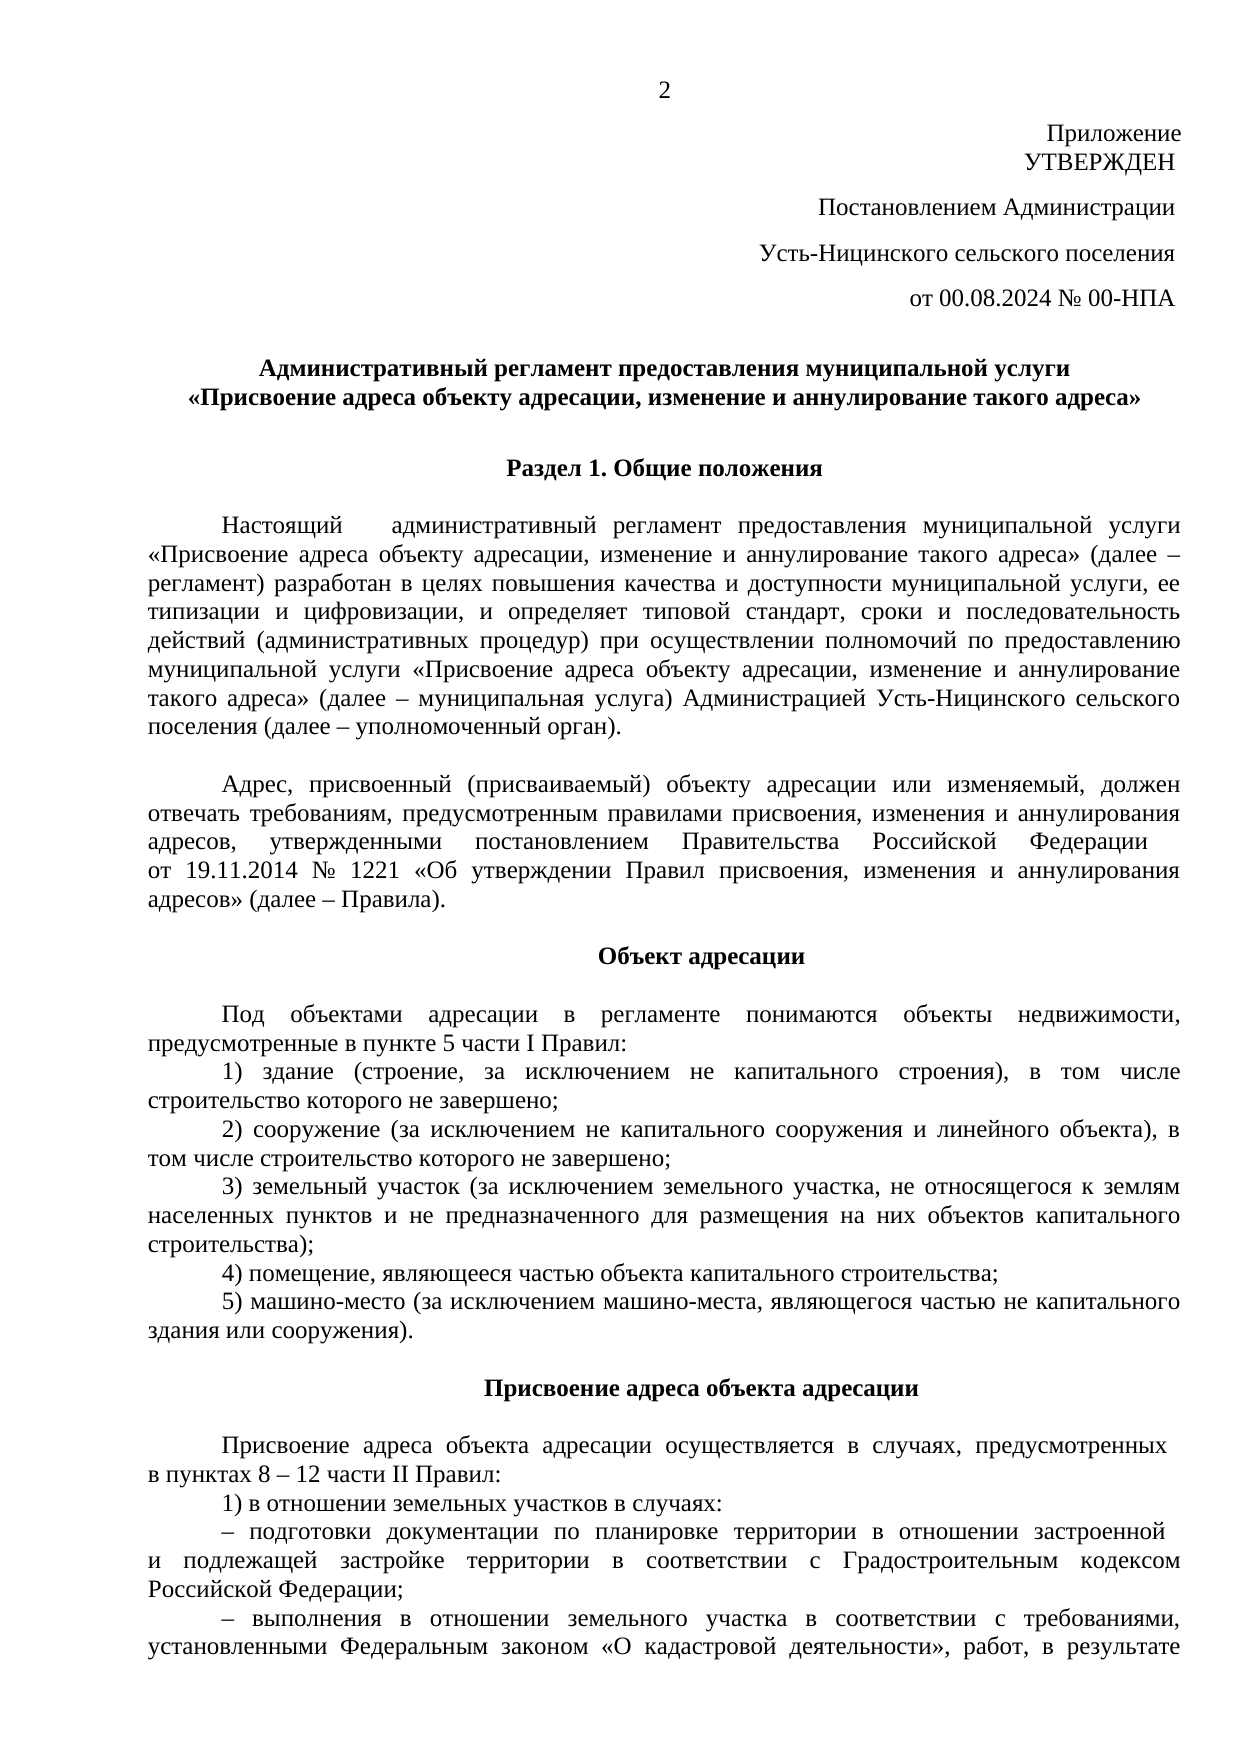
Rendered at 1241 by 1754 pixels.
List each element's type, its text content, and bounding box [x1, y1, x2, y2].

text 2) сооружение (за исключением не капитального сооружения и линейного объекта), в том числе строительство которого не завершено; [148, 1114, 1181, 1171]
text Настоящий административный регламент предоставления муниципальной услуги «Присвоение адреса объекту адресации, изменение и аннулирование такого адреса» (далее – регламент) разработан в целях повышения качества и доступности муниципальной услуги, ее типизации и цифровизации, и определяет типовой стандарт, сроки и последовательность действий (административных процедур) при осуществлении полномочий по предоставлению муниципальной услуги «Присвоение адреса объекту адресации, изменение и аннулирование такого адреса» (далее – муниципальная услуга) Администрацией Усть-Ницинского сельского поселения (далее – уполномоченный орган). [148, 510, 1181, 740]
text 1) здание (строение, за исключением не капитального строения), в том числе строительство которого не завершено; [148, 1056, 1181, 1114]
text Усть-Ницинского сельского поселения [148, 238, 1181, 266]
text 4) помещение, являющееся частью объекта капитального строительства; [148, 1258, 1181, 1286]
subtitle Раздел 1. Общие положения [148, 453, 1181, 481]
text Под объектами адресации в регламенте понимаются объекты недвижимости, предусмотренные в пункте 5 части I Правил: [148, 999, 1181, 1056]
text Присвоение адреса объекта адресации осуществляется в случаях, предусмотренных в пунктах 8 – 12 части II Правил: [148, 1430, 1181, 1488]
text Приложение [148, 118, 1181, 147]
text 3) земельный участок (за исключением земельного участка, не относящегося к землям населенных пунктов и не предназначенного для размещения на них объектов капитального строительства); [148, 1171, 1181, 1258]
text Присвоение адреса объекта адресации [148, 1373, 1181, 1401]
text – выполнения в отношении земельного участка в соответствии с требованиями, установленными Федеральным законом «О кадастровой деятельности», работ, в результате [148, 1603, 1181, 1660]
text 1) в отношении земельных участков в случаях: [148, 1488, 1181, 1516]
text «Присвоение адреса объекту адресации, изменение и аннулирование такого адреса» [148, 382, 1181, 411]
subtitle Административный регламент предоставления муниципальной услуги [148, 353, 1181, 382]
text УТВЕРЖДЕН [148, 147, 1181, 176]
text – подготовки документации по планировке территории в отношении застроенной и подлежащей застройке территории в соответствии с Градостроительным кодексом Российской Федерации; [148, 1516, 1181, 1603]
text Объект адресации [148, 941, 1181, 970]
text 5) машино-место (за исключением машино-места, являющегося частью не капитального здания или сооружения). [148, 1286, 1181, 1344]
text от 00.08.2024 № 00-НПА [148, 283, 1181, 312]
text Постановлением Администрации [148, 192, 1181, 221]
text Адрес, присвоенный (присваиваемый) объекту адресации или изменяемый, должен отвечать требованиям, предусмотренным правилами присвоения, изменения и аннулирования адресов, утвержденными постановлением Правительства Российской Федерации от 19.11.2014 № 1221 «Об утверждении Правил присвоения, изменения и аннулирования адресов» (далее – Правила). [148, 769, 1181, 913]
